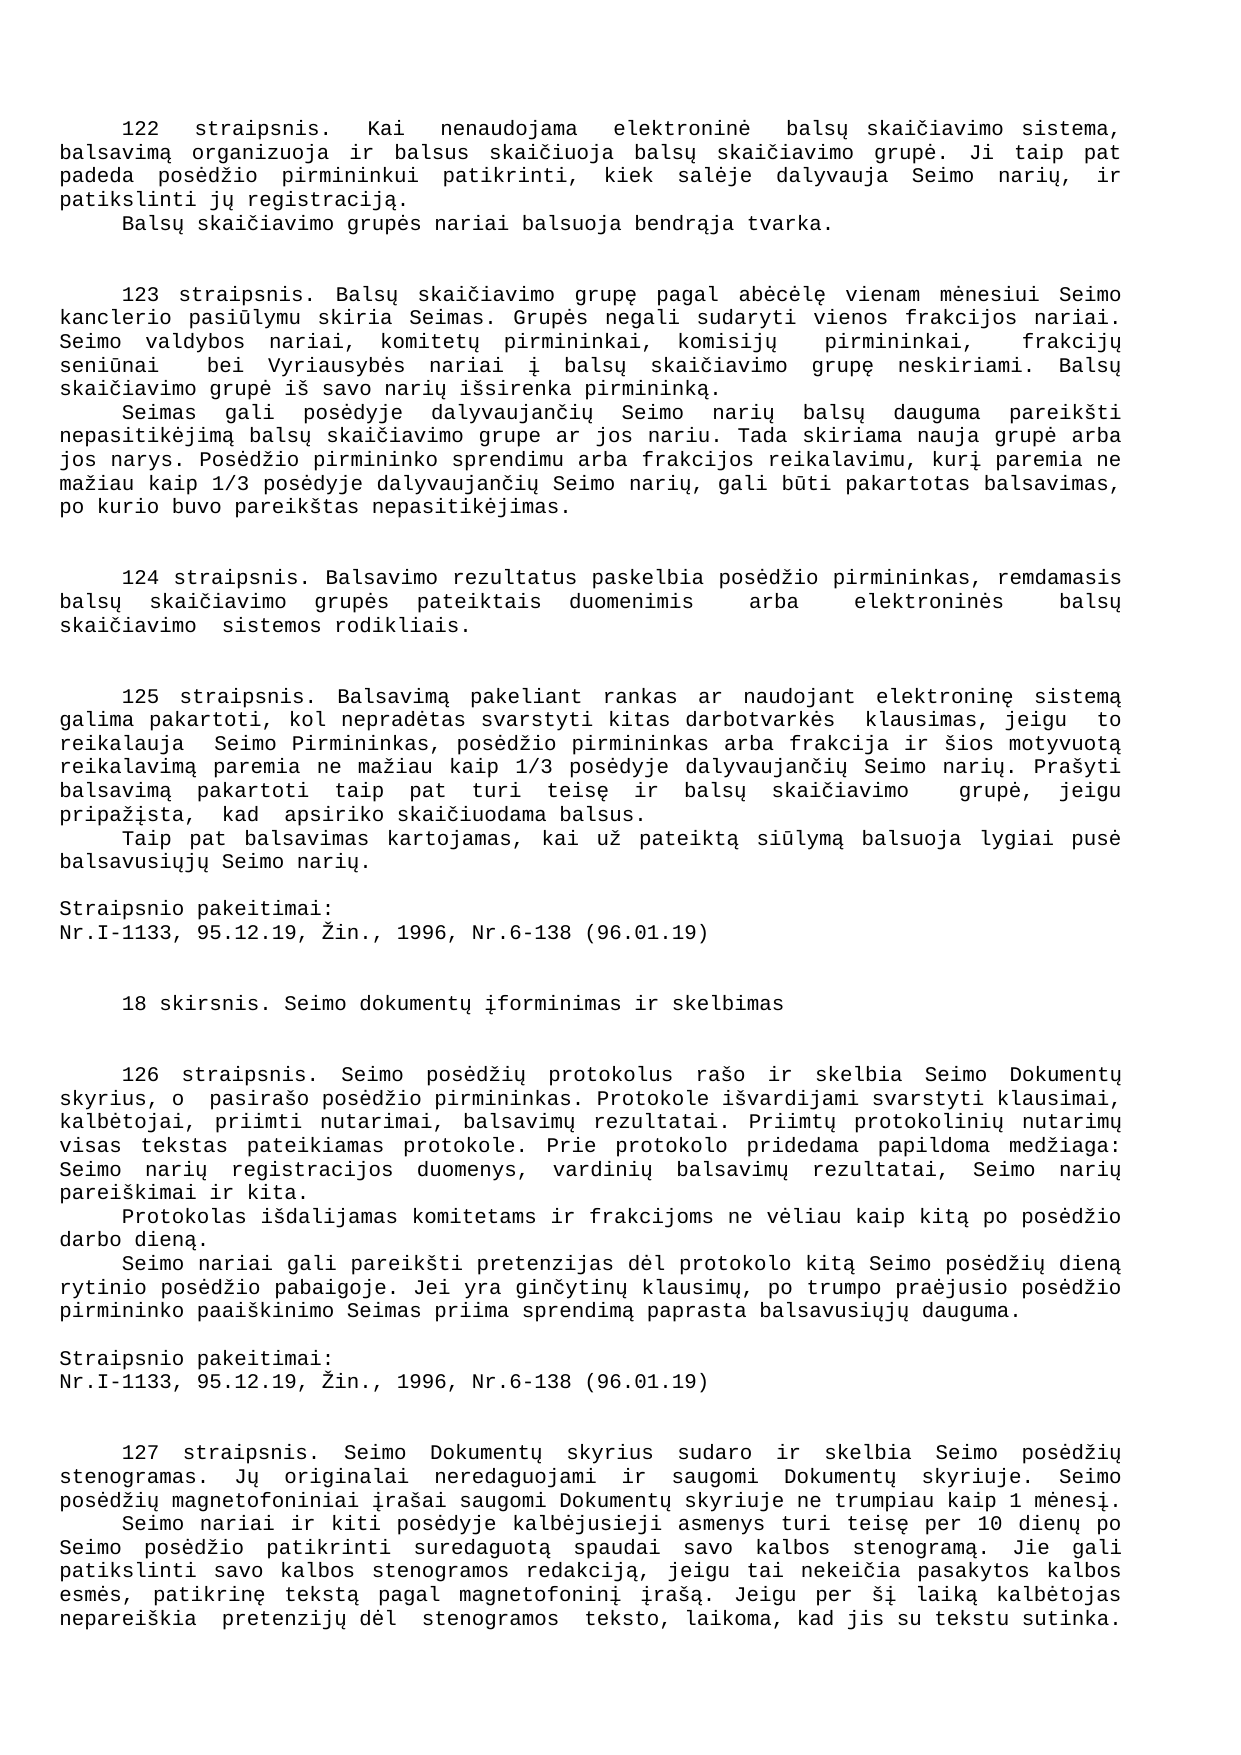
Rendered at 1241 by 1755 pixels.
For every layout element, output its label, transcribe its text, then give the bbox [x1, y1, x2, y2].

text Seimo nariai gali pareikšti pretenzijas dėl protokolo kitą Seimo posėdžių dieną rytinio posėdžio pabaigoje. Jei yra ginčytinų klausimų, po trumpo praėjusio posėdžio pirmininko paaiškinimo Seimas priima sprendimą paprasta balsavusiųjų dauguma. [59, 1253, 1122, 1324]
text 124 straipsnis. Balsavimo rezultatus paskelbia posėdžio pirmininkas, remdamasis balsų skaičiavimo grupės pateiktais duomenimis arba elektroninės balsų skaičiavimo sistemos rodikliais. [59, 567, 1122, 638]
text Taip pat balsavimas kartojamas, kai už pateiktą siūlymą balsuoja lygiai pusė balsavusiųjų Seimo narių. [59, 827, 1122, 875]
text Seimas gali posėdyje dalyvaujančių Seimo narių balsų dauguma pareikšti nepasitikėjimą balsų skaičiavimo grupe ar jos nariu. Tada skiriama nauja grupė arba jos narys. Posėdžio pirmininko sprendimu arba frakcijos reikalavimu, kurį paremia ne mažiau kaip 1/3 posėdyje dalyvaujančių Seimo narių, gali būti pakartotas balsavimas, po kurio buvo pareikštas nepasitikėjimas. [59, 402, 1122, 520]
text Seimo nariai ir kiti posėdyje kalbėjusieji asmenys turi teisę per 10 dienų po Seimo posėdžio patikrinti suredaguotą spaudai savo kalbos stenogramą. Jie gali patikslinti savo kalbos stenogramos redakciją, jeigu tai nekeičia pasakytos kalbos esmės, patikrinę tekstą pagal magnetofoninį įrašą. Jeigu per šį laiką kalbėtojas nepareiškia pretenzijų dėl stenogramos teksto, laikoma, kad jis su tekstu sutinka. [59, 1513, 1122, 1631]
text 123 straipsnis. Balsų skaičiavimo grupę pagal abėcėlę vienam mėnesiui Seimo kanclerio pasiūlymu skiria Seimas. Grupės negali sudaryti vienos frakcijos nariai. Seimo valdybos nariai, komitetų pirmininkai, komisijų pirmininkai, frakcijų seniūnai bei Vyriausybės nariai į balsų skaičiavimo grupę neskiriami. Balsų skaičiavimo grupė iš savo narių išsirenka pirmininką. [59, 284, 1122, 402]
text 127 straipsnis. Seimo Dokumentų skyrius sudaro ir skelbia Seimo posėdžių stenogramas. Jų originalai neredaguojami ir saugomi Dokumentų skyriuje. Seimo posėdžių magnetofoniniai įrašai saugomi Dokumentų skyriuje ne trumpiau kaip 1 mėnesį. [59, 1442, 1122, 1513]
text Balsų skaičiavimo grupės nariai balsuoja bendrąja tvarka. [59, 213, 1122, 236]
text Straipsnio pakeitimai: [59, 898, 1122, 922]
text Nr.I-1133, 95.12.19, Žin., 1996, Nr.6-138 (96.01.19) [59, 922, 1122, 946]
text 122 straipsnis. Kai nenaudojama elektroninė balsų skaičiavimo sistema, balsavimą organizuoja ir balsus skaičiuoja balsų skaičiavimo grupė. Ji taip pat padeda posėdžio pirmininkui patikrinti, kiek salėje dalyvauja Seimo narių, ir patikslinti jų registraciją. [59, 118, 1122, 213]
text Protokolas išdalijamas komitetams ir frakcijoms ne vėliau kaip kitą po posėdžio darbo dieną. [59, 1206, 1122, 1253]
text Nr.I-1133, 95.12.19, Žin., 1996, Nr.6-138 (96.01.19) [59, 1371, 1122, 1395]
text 125 straipsnis. Balsavimą pakeliant rankas ar naudojant elektroninę sistemą galima pakartoti, kol nepradėtas svarstyti kitas darbotvarkės klausimas, jeigu to reikalauja Seimo Pirmininkas, posėdžio pirmininkas arba frakcija ir šios motyvuotą reikalavimą paremia ne mažiau kaip 1/3 posėdyje dalyvaujančių Seimo narių. Prašyti balsavimą pakartoti taip pat turi teisę ir balsų skaičiavimo grupė, jeigu pripažįsta, kad apsiriko skaičiuodama balsus. [59, 686, 1122, 827]
text 126 straipsnis. Seimo posėdžių protokolus rašo ir skelbia Seimo Dokumentų skyrius, o pasirašo posėdžio pirmininkas. Protokole išvardijami svarstyti klausimai, kalbėtojai, priimti nutarimai, balsavimų rezultatai. Priimtų protokolinių nutarimų visas tekstas pateikiamas protokole. Prie protokolo pridedama papildoma medžiaga: Seimo narių registracijos duomenys, vardinių balsavimų rezultatai, Seimo narių pareiškimai ir kita. [59, 1064, 1122, 1206]
text 18 skirsnis. Seimo dokumentų įforminimas ir skelbimas [59, 993, 1122, 1017]
text Straipsnio pakeitimai: [59, 1348, 1122, 1371]
